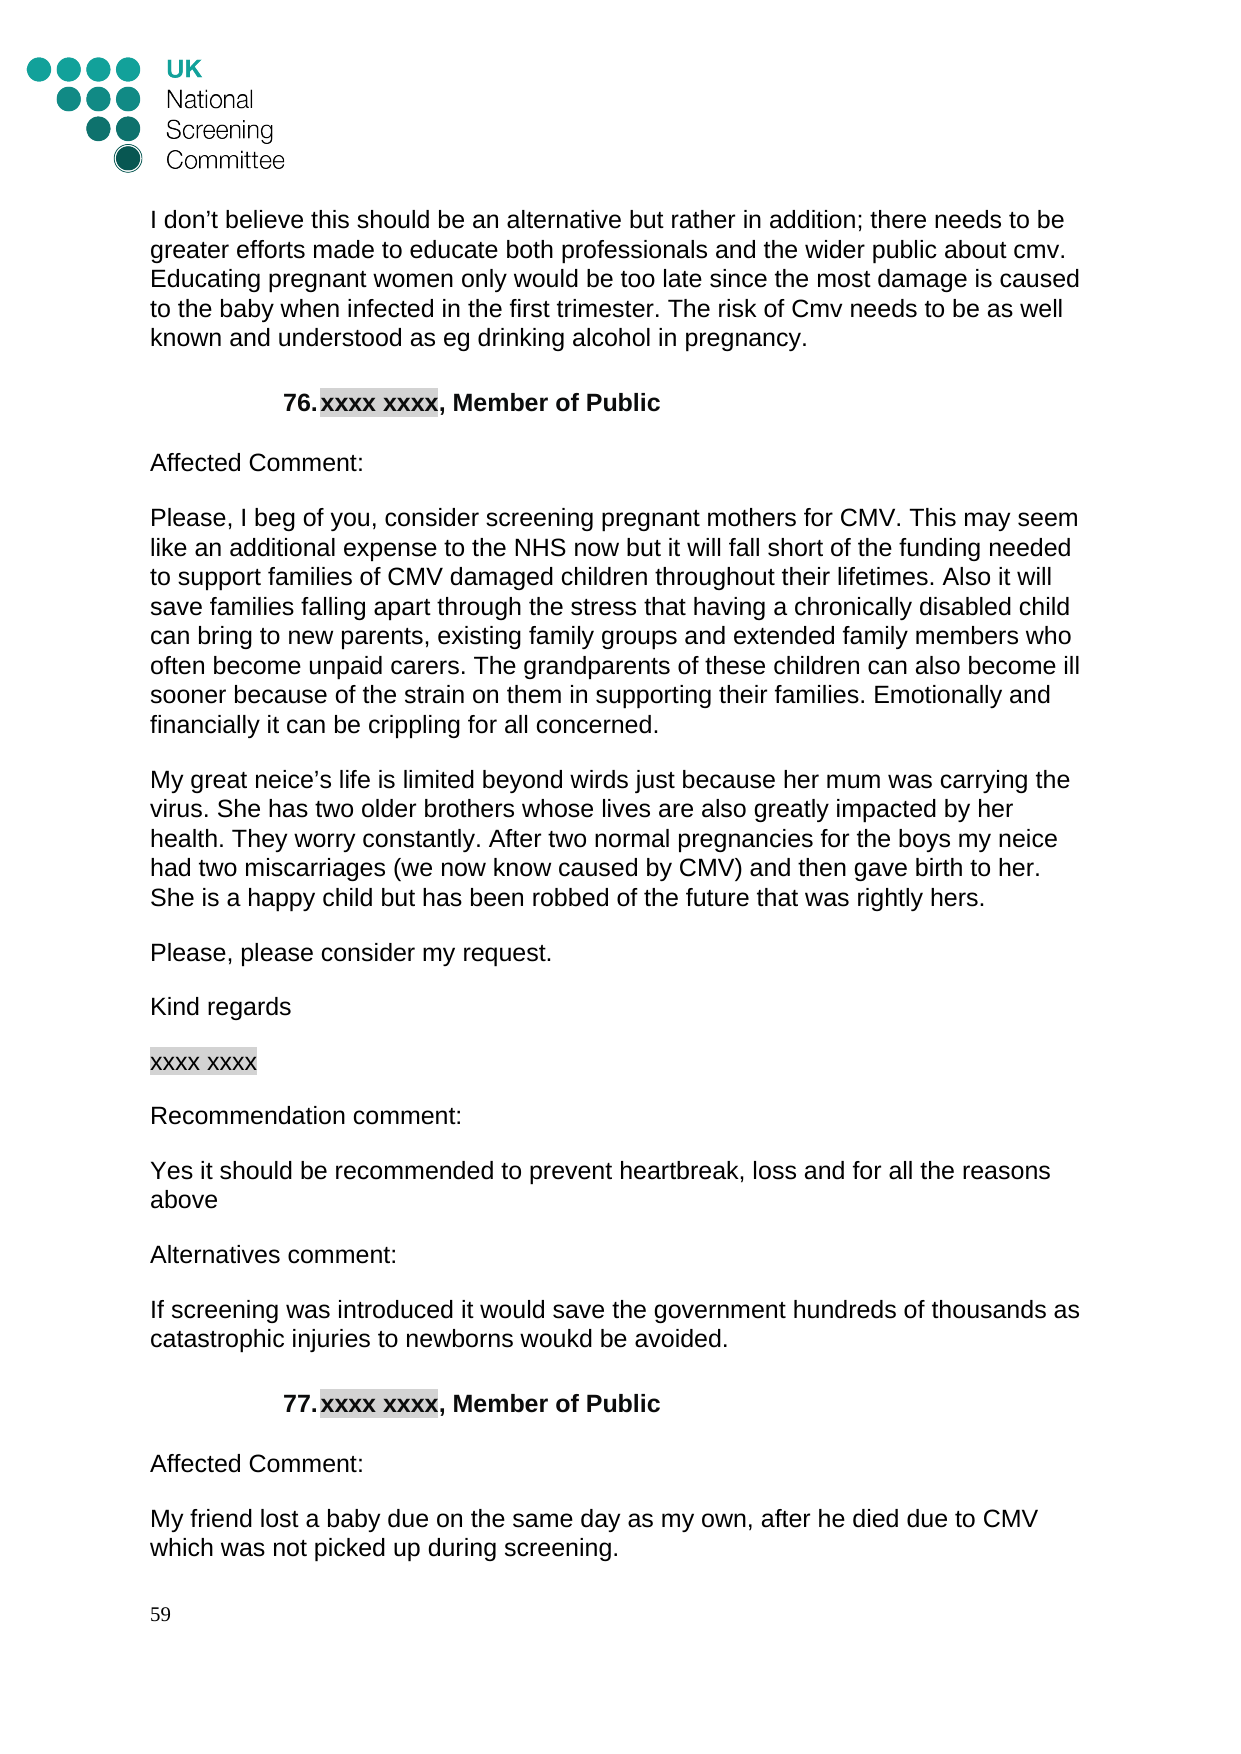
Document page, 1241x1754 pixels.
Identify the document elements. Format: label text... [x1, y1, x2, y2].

text My great neice’s life is limited beyond wirds just because her mum was carrying the virus. She has two older brothers whose lives are also greatly impacted by her health. They worry constantly. After two normal pregnancies for the boys my neice had two miscarriages (we now know caused by CMV) and then gave birth to her. She is a happy child but has been robbed of the future that was rightly hers. [150, 764, 1090, 912]
list xxxx xxxx, Member of Public [283, 378, 1090, 417]
text Kind regards [150, 992, 1090, 1021]
text My friend lost a baby due on the same day as my own, after he died due to CMV which was not picked up during screening. [150, 1504, 1090, 1562]
text I don’t believe this should be an alternative but rather in addition; there needs to be greater efforts made to educate both professionals and the wider public about cmv. Educating pregnant women only would be too late since the most damage is caused to the baby when infected in the first trimester. The risk of Cmv needs to be as well known and understood as eg drinking alcohol in pregnancy. [150, 205, 1090, 352]
list xxxx xxxx, Member of Public [283, 1379, 1090, 1418]
text If screening was introduced it would save the government hundreds of thousands as catastrophic injuries to newborns woukd be avoided. [150, 1294, 1090, 1353]
text Alternatives comment: [150, 1240, 1090, 1269]
text Please, I beg of you, consider screening pregnant mothers for CMV. This may seem like an additional expense to the NHS now but it will fall short of the funding needed to support families of CMV damaged children throughout their lifetimes. Also it will save families falling apart through the stress that having a chronically disabled child can bring to new parents, existing family groups and extended family members who often become unpaid carers. The grandparents of these children can also become ill sooner because of the strain on them in supporting their families. Emotionally and financially it can be crippling for all concerned. [150, 503, 1090, 739]
text Yes it should be recommended to prevent heartbreak, loss and for all the reasons above [150, 1156, 1090, 1214]
text Please, please consider my request. [150, 937, 1090, 966]
text Recommendation comment: [150, 1101, 1090, 1130]
text Affected Comment: [150, 448, 1090, 477]
text xxxx xxxx [150, 1047, 1090, 1075]
text Affected Comment: [150, 1449, 1090, 1478]
